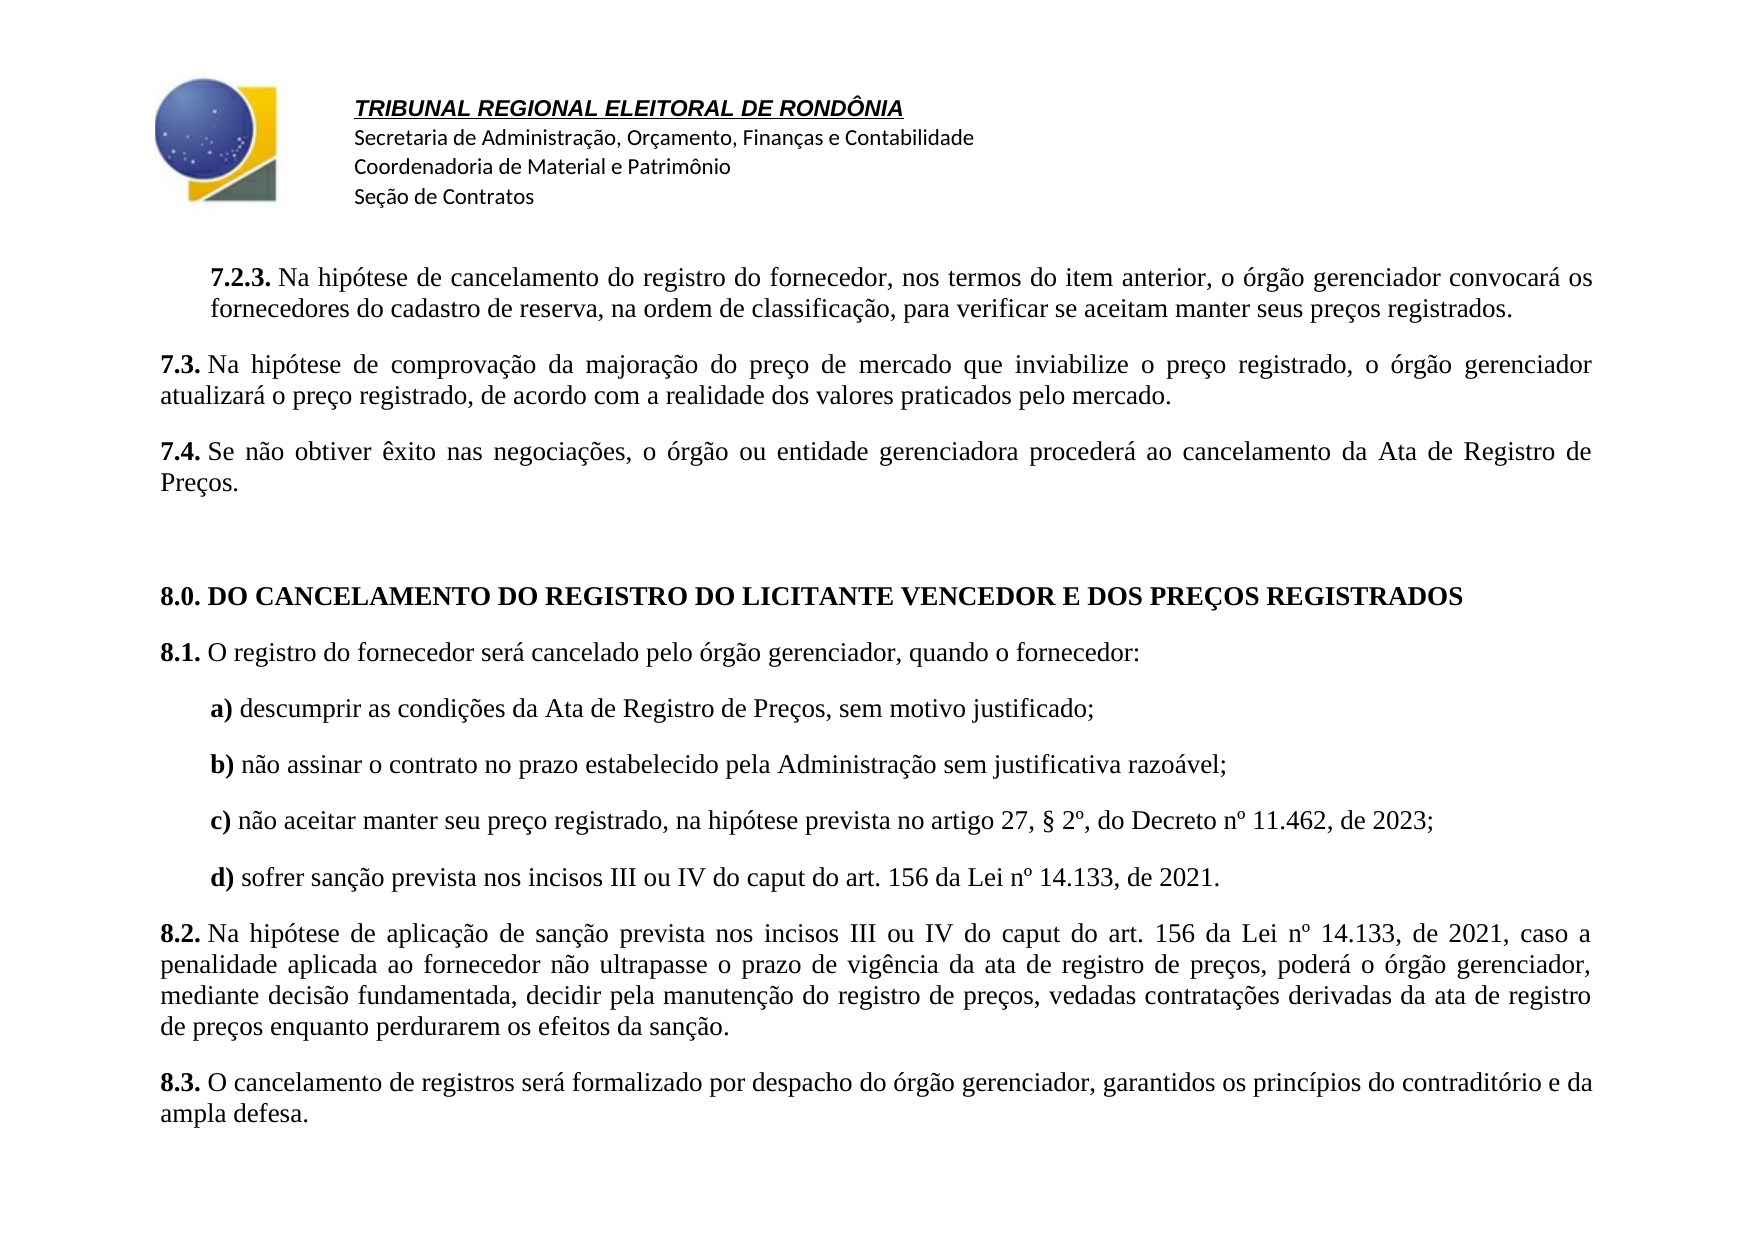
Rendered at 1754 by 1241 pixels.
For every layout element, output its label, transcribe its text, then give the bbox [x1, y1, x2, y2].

text b) não assinar o contrato no prazo estabelecido pela Administração sem justificativa razoável; [210, 748, 1594, 779]
text 7.2.3. Na hipótese de cancelamento do registro do fornecedor, nos termos do item anterior, o órgão gerenciador convocará os fornecedores do cadastro de reserva, na ordem de classificação, para verificar se aceitam manter seus preços registrados. [210, 261, 1594, 323]
text 8.1. O registro do fornecedor será cancelado pelo órgão gerenciador, quando o fornecedor: [160, 636, 1594, 667]
text 8.0. DO CANCELAMENTO DO REGISTRO DO LICITANTE VENCEDOR E DOS PREÇOS REGISTRADOS [160, 580, 1594, 611]
text 8.3. O cancelamento de registros será formalizado por despacho do órgão gerenciador, garantidos os princípios do contraditório e da ampla defesa. [160, 1066, 1594, 1129]
text 7.3. Na hipótese de comprovação da majoração do preço de mercado que inviabilize o preço registrado, o órgão gerenciador atualizará o preço registrado, de acordo com a realidade dos valores praticados pelo mercado. [160, 348, 1594, 410]
text d) sofrer sanção prevista nos incisos III ou IV do caput do art. 156 da Lei nº 14.133, de 2021. [210, 861, 1594, 892]
text a) descumprir as condições da Ata de Registro de Preços, sem motivo justificado; [210, 692, 1594, 723]
text 8.2. Na hipótese de aplicação de sanção prevista nos incisos III ou IV do caput do art. 156 da Lei nº 14.133, de 2021, caso a penalidade aplicada ao fornecedor não ultrapasse o prazo de vigência da ata de registro de preços, poderá o órgão gerenciador, mediante decisão fundamentada, decidir pela manutenção do registro de preços, vedadas contratações derivadas da ata de registro de preços enquanto perdurarem os efeitos da sanção. [160, 917, 1594, 1041]
text 7.4. Se não obtiver êxito nas negociações, o órgão ou entidade gerenciadora procederá ao cancelamento da Ata de Registro de Preços. [160, 435, 1594, 497]
text c) não aceitar manter seu preço registrado, na hipótese prevista no artigo 27, § 2º, do Decreto nº 11.462, de 2023; [210, 804, 1594, 836]
